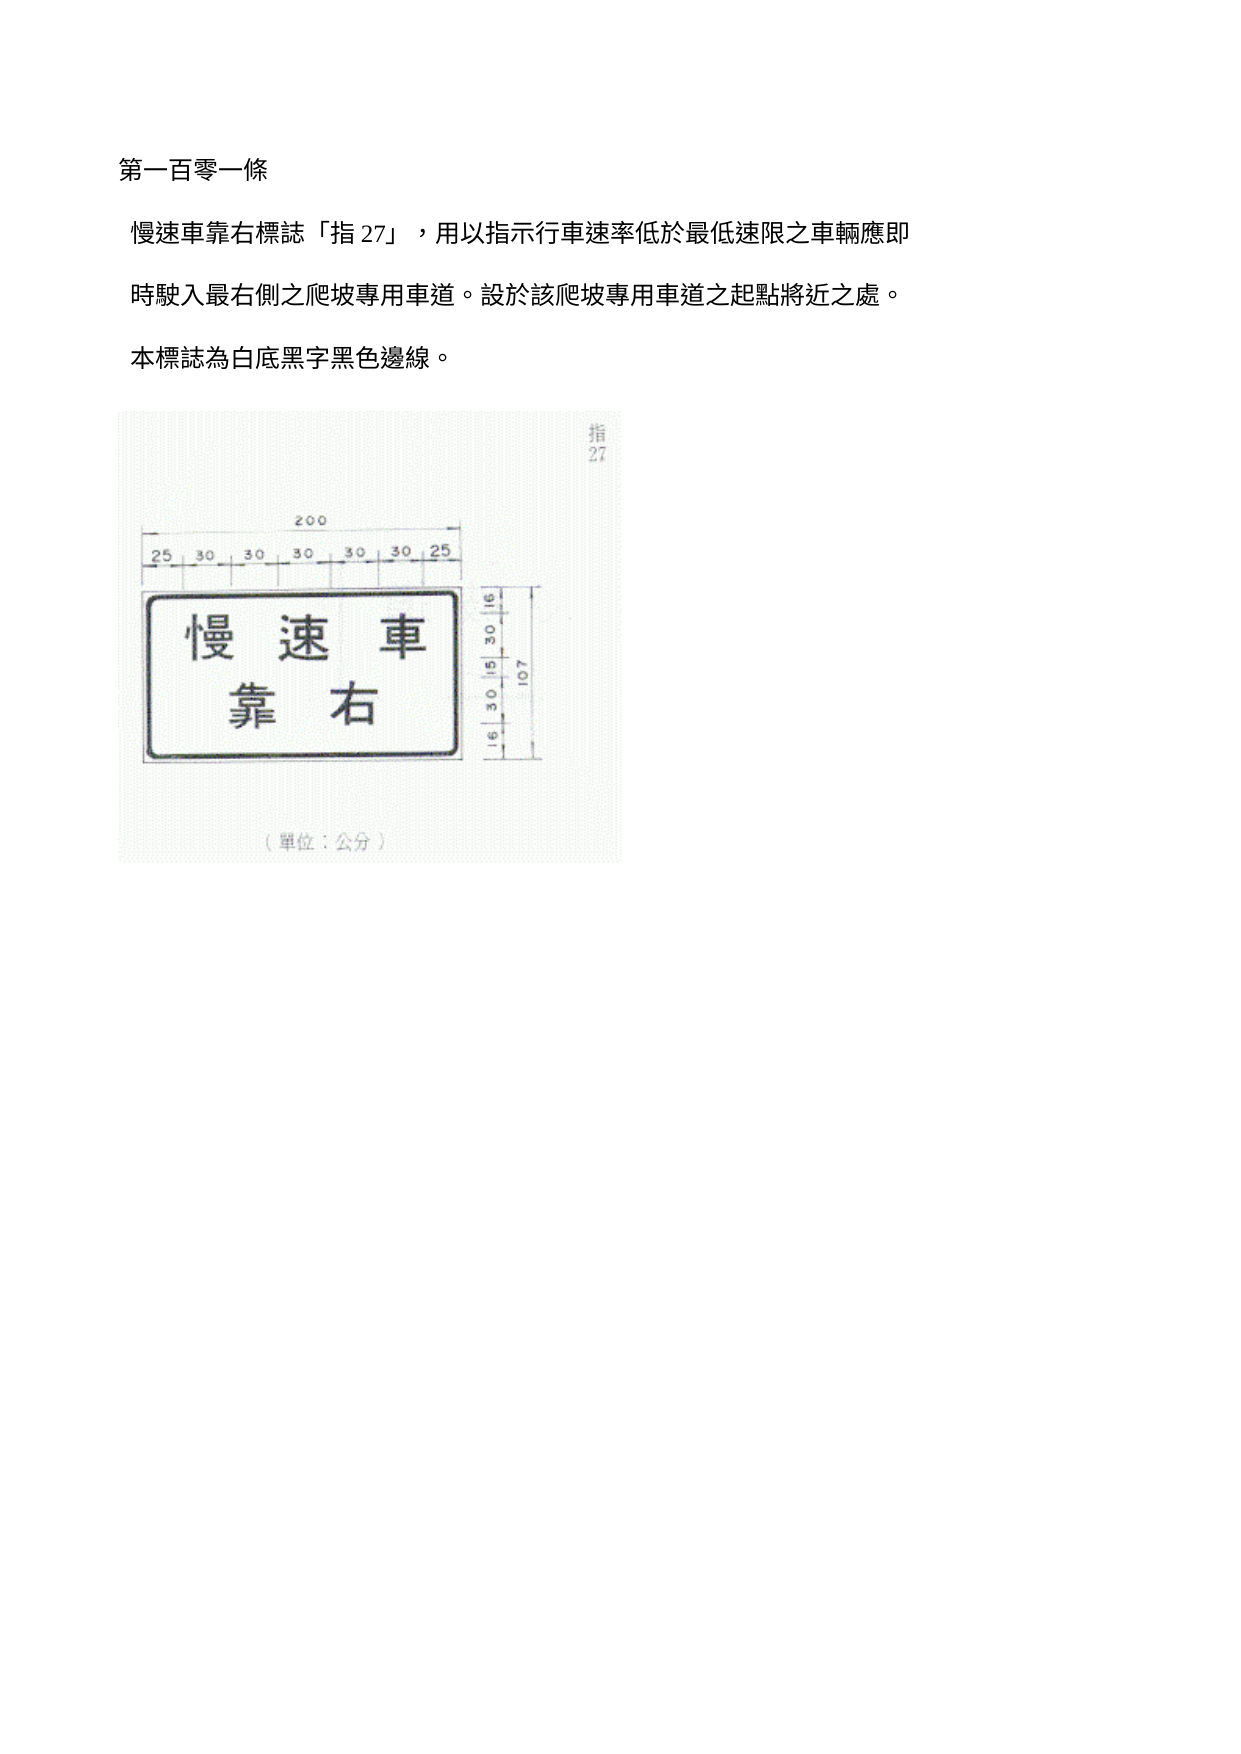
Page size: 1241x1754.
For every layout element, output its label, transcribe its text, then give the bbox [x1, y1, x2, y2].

text 第一百零一條 [118, 127, 1122, 189]
text 本標誌為白底黑字黑色邊線。 [118, 314, 1122, 377]
text 慢速車靠右標誌「指27」，用以指示行車速率低於最低速限之車輛應即 [118, 189, 1122, 252]
text 時駛入最右側之爬坡專用車道。設於該爬坡專用車道之起點將近之處。 [118, 252, 1122, 314]
